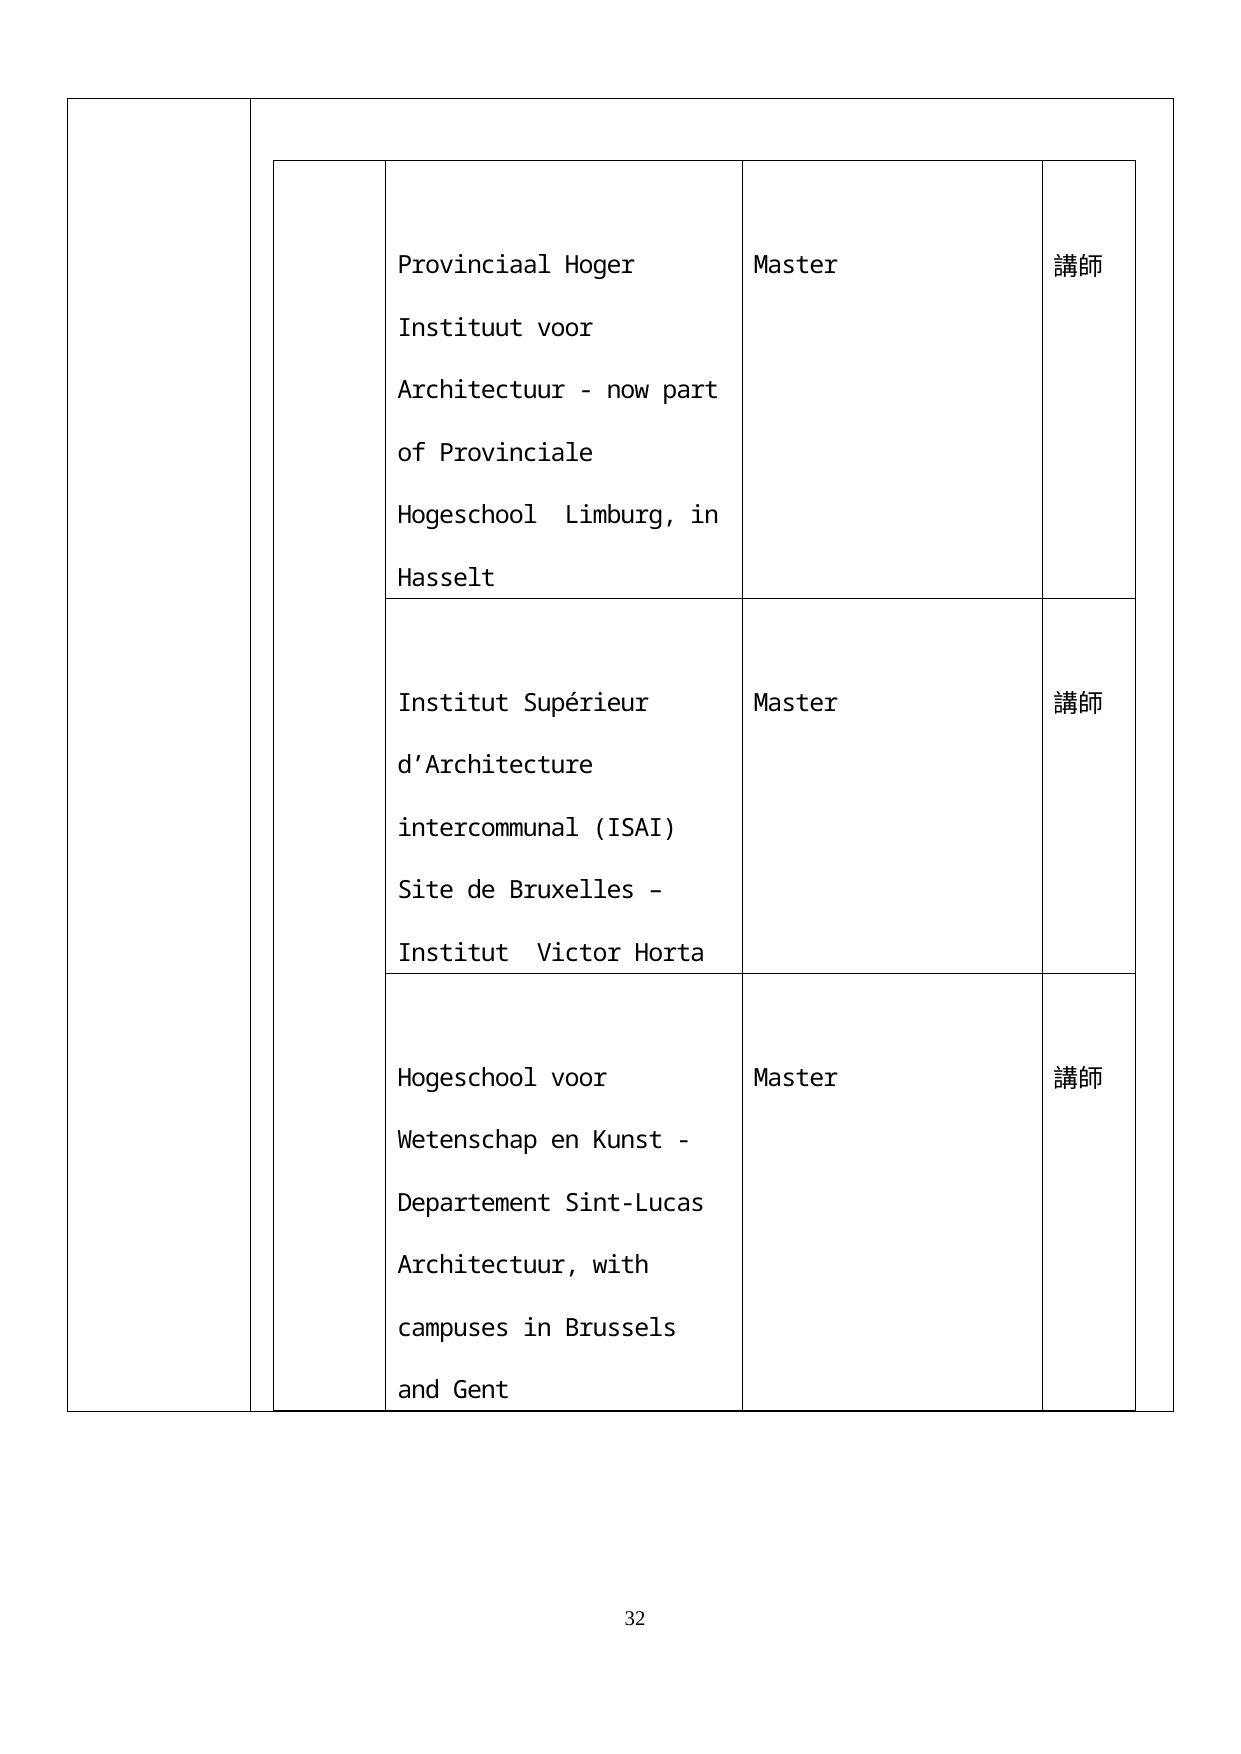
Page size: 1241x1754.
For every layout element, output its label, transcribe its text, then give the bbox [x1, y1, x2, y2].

table_cell Master [743, 161, 1042, 597]
table_cell Provinciaal Hoger Instituut voor Architectuur - now part of Provinciale Hogeschool Limburg, in Hasselt [386, 161, 742, 597]
table_cell 一、德國藝術文憑： 持下列類科德國學校認可名冊（詳表列）之藝術學位文憑，得逕依本規定審定教師資格。 德國藝術文憑Magister、Master、Abschlussprüfung、Diplom、Staatsexamen、Kirchlicher Abschluss、Lehramt、Lizentiatenprüfung等文憑，得送審講師資格；另Konzertexamen、Meisterschüler等文憑，其著作或作品由學校辦理實質外審通過後，報本部得逕審定具助理教授資格。（符合教育人員任用條例第三十條之一規定者，得送審副教授資格） 二、奧地利藝術文憑： 下列類科奧地利學校認可名冊（詳表列）之藝術文憑，得逕依本規定審定教師資格。 奧地利藝術文憑Magister（拉丁文Magistra Artium）得送審講師資格外，如取得表演藝術類學校改制前授予之Diplom文憑，得送審講師資格；另Postgraduale文憑，其著作或作品由學校辦理實質外審通過後，報本部得逕審定助理教授資格。（符合教育人員任用條例第三十條之一規定者，得送審副教授資格） 三、瑞士藝術文憑： 下列類科瑞士學校認可名冊（詳表列）之藝術文憑，得逕依本規定審定教師資格。 瑞士學制在轉換為英美學制之過渡期間，持表列學校所發之藝術文憑（Diplom），得送審講師資格。但學校仍須審查其成績單，除畢業學校准予免修學分並開具證明外，每科均須修習，不得僅修習單一科目或樂器。 四、法國藝術文憑： 持下列類科法國學校認可名冊（詳表列）之藝術文憑，得逕依本規定審定教師資格。 已在當地取得DE或CA之教師資合格證書者，同意直接通過具講師資格。 法國藝術文憑如取得以下文憑，經送審人提出著作或一件以上之創作或展演作品，由學校辦理實質外審通過後，得報本部逕審定助理教授資格（符合教育人員任用條例第三十條之一規定者，得送審副教授資格）： 建築文憑：D.P.L.G（法國國家建築文憑）和Doctorat文憑。 音樂文憑： CNSMD-Paris（巴黎音樂院）Diplôme de Formation Supérieur (DFS)文憑。 CNSMD-Lyon（里昂音樂院）Diplôme National d’Etudes Supérieures Musicales (DNESM)文憑。 Ecole Normale de Musique de Paris（巴黎師範音樂學院）Diplôme Supérieur de Concertiste文憑。 五、荷蘭藝術文憑： 持下列類科荷蘭學校認可名冊（詳表列）之藝術文憑，得逕依本規定審定教師資格。 六、比利時藝術文憑： 持下列類科比利時學校認可名冊（詳表列）之藝術文憑，得逕依本規定審定教師資格。 七、義大利藝術文憑： 持下列類科義大利學校認可名冊（詳表列）之藝術文憑，得逕依本規定審定教師資格。 義大利藝術文憑如取得以下文憑，經送審人提出著作或一件以上之創作或展演作品，由學校辦理實質外審通過後，得報本部逕審定助理教授資格（符合教育人員任用條例第三十條之一規定者，得送審副教授資格）： 建築文憑：Dottorato di ricerca。 音樂文憑： CONSERVATORIO GIUSEPPE VERDI DI MILANO最高文憑Diploma。 CONSERVATORIO LUCA MARENZIO DI BRESCIA 最高文憑Diploma。 CONSERVATORIO Santa Cecilia di ROMA最高文憑Diploma。 八、西班牙藝術文憑： 持下列類科西班牙學校認可名冊（詳表列）之藝術文憑，得逕依本規定審定教師資格。 西班牙藝術文憑如取得Doctorado文憑，經送審人提出著作或一件以上之創作或展演作品，由學校辦理實質外審通過後，得報本部逕審定助理教授資格（符合教育人員任用條例第三十條之一規定者，得送審副教授資格）。 英國Architectural Association School of Architecture所授建築師協會文憑（Architectural Association Diploma,簡稱AA Diploma），以講師聘任者，報本部審查時，應以論文或作品送審。 持其他歐洲藝術文憑送審教師資格者，由本部學審會歐洲藝術類科審查小組就其所持之最後文憑及實際成就個案審議。 [251, 99, 1173, 1411]
table_cell 講師 [1043, 161, 1135, 597]
table_cell Master [743, 599, 1042, 972]
table_cell 講師 [1043, 974, 1135, 1410]
table_cell Hogeschool voor Wetenschap en Kunst - Departement Sint-Lucas Architectuur, with campuses in Brussels and Gent [386, 974, 742, 1410]
table_cell [274, 161, 385, 1410]
table_cell [68, 99, 250, 1411]
table_cell Institut Supérieur d’Architecture intercommunal (ISAI) Site de Bruxelles – Institut Victor Horta [386, 599, 742, 972]
table_cell 講師 [1043, 599, 1135, 972]
table_cell Master [743, 974, 1042, 1410]
